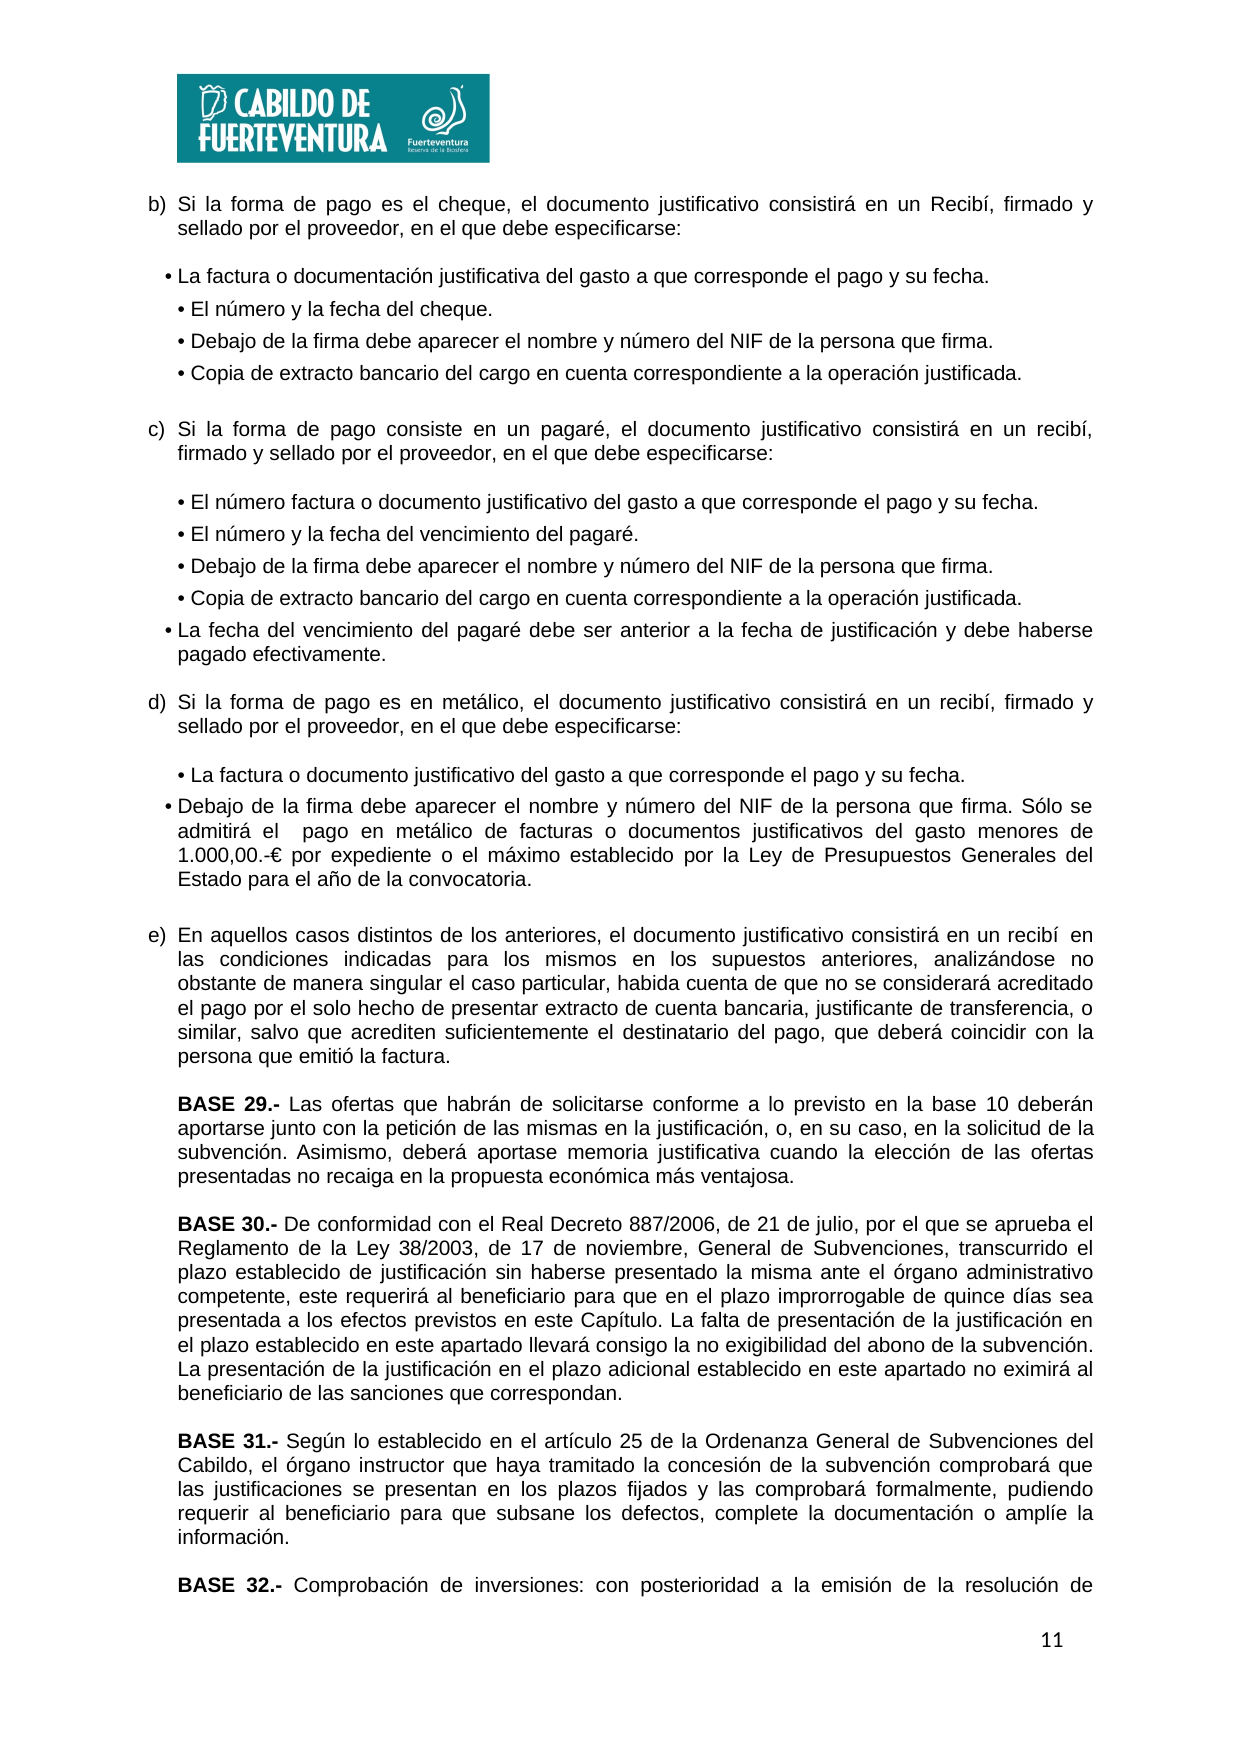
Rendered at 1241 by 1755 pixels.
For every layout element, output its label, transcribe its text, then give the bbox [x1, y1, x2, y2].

list Copia de extracto bancario del cargo en cuenta correspondiente a la operación justificada. [177, 586, 1105, 610]
list Debajo de la firma debe aparecer el nombre y número del NIF de la persona que firma. Sólo se admitirá el pago en metálico de facturas o documentos justificativos del gasto menores de 1.000,00.-€ por expediente o el máximo establecido por la Ley de Presupuestos Generales del Estado para el año de la convocatoria. [164, 794, 1094, 891]
list La factura o documentación justificativa del gasto a que corresponde el pago y su fecha. [164, 264, 1105, 288]
list El número y la fecha del vencimiento del pagaré. [177, 522, 1105, 546]
list La fecha del vencimiento del pagaré debe ser anterior a la fecha de justificación y debe haberse pagado efectivamente. [164, 618, 1094, 666]
list Si la forma de pago es en metálico, el documento justificativo consistirá en un recibí, firmado y sellado por el proveedor, en el que debe especificarse: [164, 690, 1094, 738]
text BASE 32.- Comprobación de inversiones: con posterioridad a la emisión de la resolución de [177, 1573, 1094, 1597]
text BASE 30.- De conformidad con el Real Decreto 887/2006, de 21 de julio, por el que se aprueba el Reglamento de la Ley 38/2003, de 17 de noviembre, General de Subvenciones, transcurrido el plazo establecido de justificación sin haberse presentado la misma ante el órgano administrativo competente, este requerirá al beneficiario para que en el plazo improrrogable de quince días sea presentada a los efectos previstos en este Capítulo. La falta de presentación de la justificación en el plazo establecido en este apartado llevará consigo la no exigibilidad del abono de la subvención. La presentación de la justificación en el plazo adicional establecido en este apartado no eximirá al beneficiario de las sanciones que correspondan. [177, 1212, 1094, 1405]
list El número factura o documento justificativo del gasto a que corresponde el pago y su fecha. [177, 489, 1105, 513]
list Debajo de la firma debe aparecer el nombre y número del NIF de la persona que firma. [177, 554, 1105, 578]
text BASE 29.- Las ofertas que habrán de solicitarse conforme a lo previsto en la base 10 deberán aportarse junto con la petición de las mismas en la justificación, o, en su caso, en la solicitud de la subvención. Asimismo, deberá aportase memoria justificativa cuando la elección de las ofertas presentadas no recaiga en la propuesta económica más ventajosa. [177, 1091, 1094, 1188]
list Debajo de la firma debe aparecer el nombre y número del NIF de la persona que firma. [177, 329, 1105, 353]
list Si la forma de pago es el cheque, el documento justificativo consistirá en un Recibí, firmado y sellado por el proveedor, en el que debe especificarse: [164, 192, 1094, 240]
list En aquellos casos distintos de los anteriores, el documento justificativo consistirá en un recibí en las condiciones indicadas para los mismos en los supuestos anteriores, analizándose no obstante de manera singular el caso particular, habida cuenta de que no se considerará acreditado el pago por el solo hecho de presentar extracto de cuenta bancaria, justificante de transferencia, o similar, salvo que acrediten suficientemente el destinatario del pago, que deberá coincidir con la persona que emitió la factura. [164, 923, 1094, 1068]
text BASE 31.- Según lo establecido en el artículo 25 de la Ordenanza General de Subvenciones del Cabildo, el órgano instructor que haya tramitado la concesión de la subvención comprobará que las justificaciones se presentan en los plazos fijados y las comprobará formalmente, pudiendo requerir al beneficiario para que subsane los defectos, complete la documentación o amplíe la información. [177, 1428, 1094, 1549]
list Copia de extracto bancario del cargo en cuenta correspondiente a la operación justificada. [177, 361, 1105, 385]
list El número y la fecha del cheque. [177, 297, 1105, 321]
list La factura o documento justificativo del gasto a que corresponde el pago y su fecha. [177, 762, 1105, 786]
list Si la forma de pago consiste en un pagaré, el documento justificativo consistirá en un recibí, firmado y sellado por el proveedor, en el que debe especificarse: [164, 417, 1094, 465]
